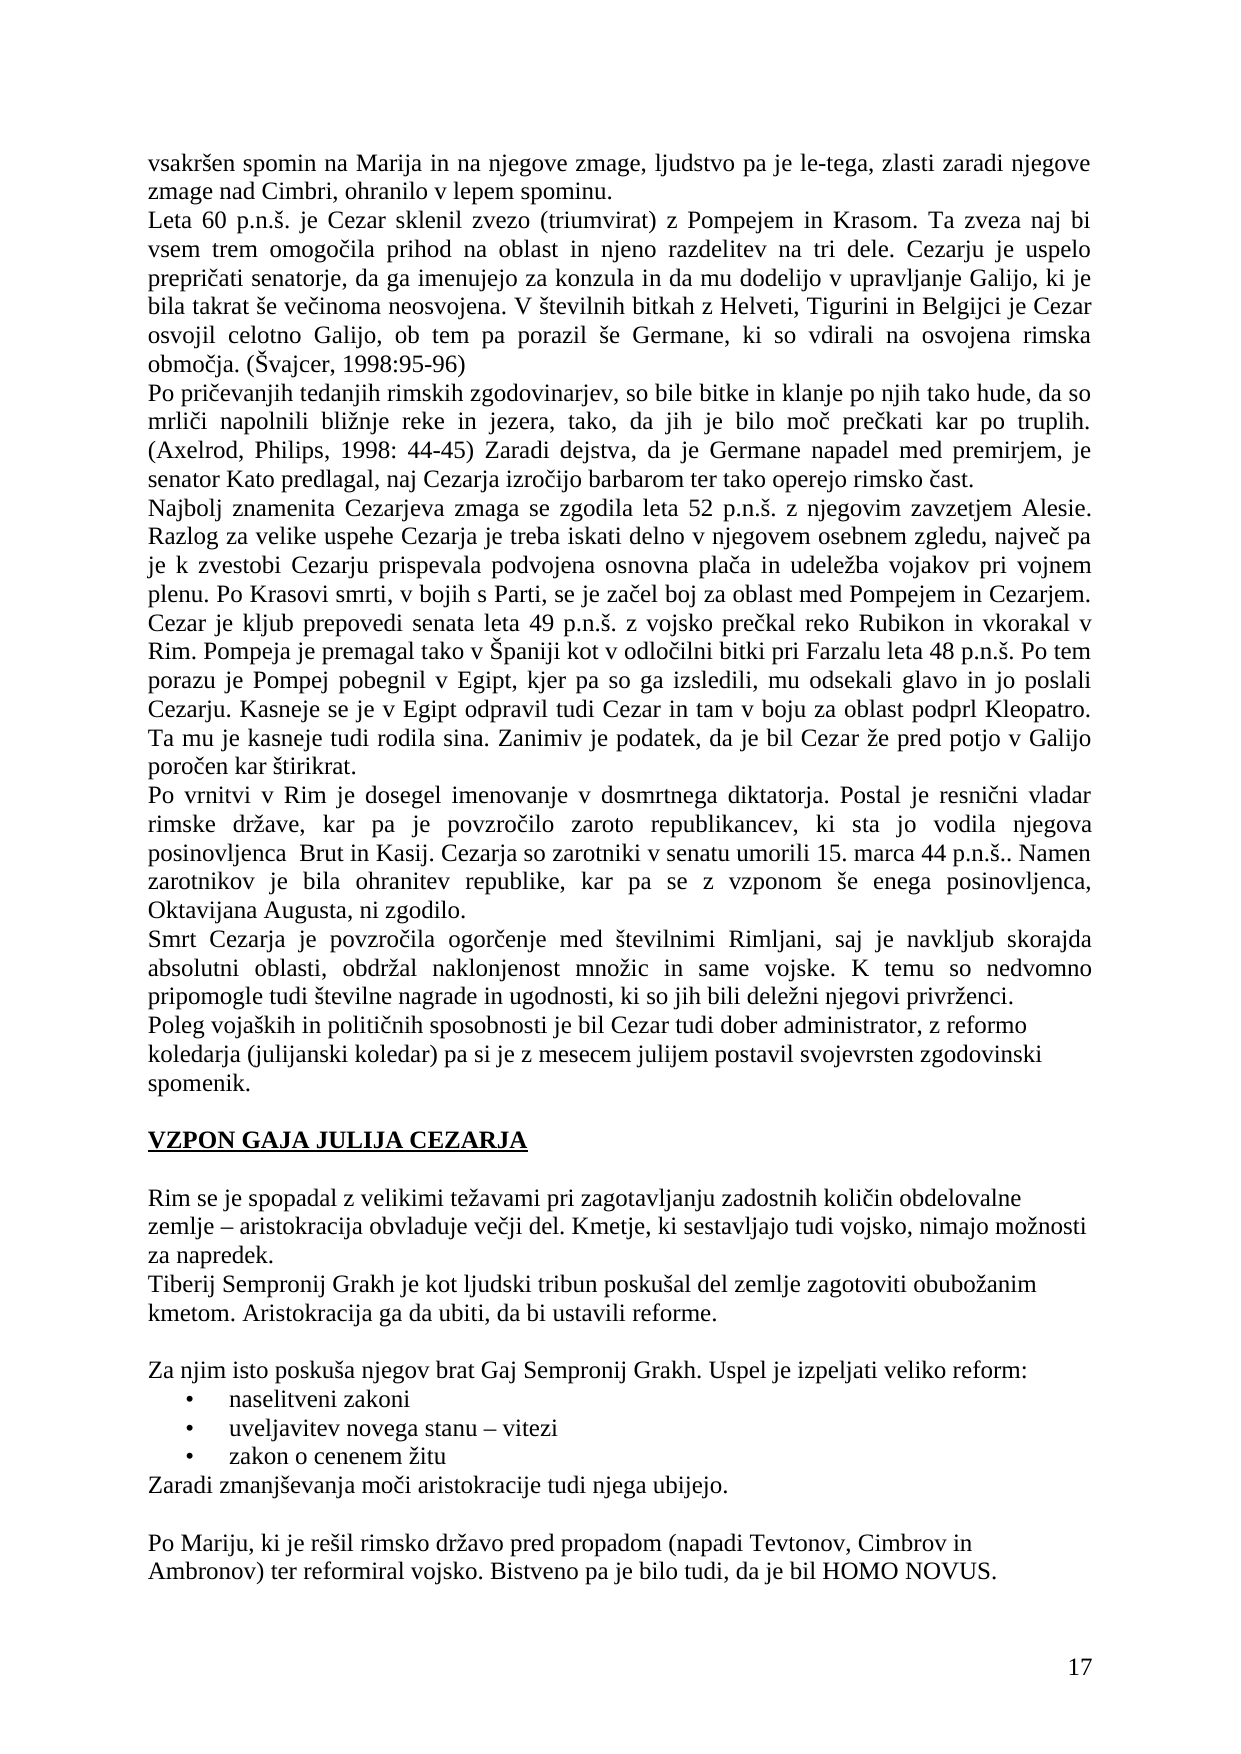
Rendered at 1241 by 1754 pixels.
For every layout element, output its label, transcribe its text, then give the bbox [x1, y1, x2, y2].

list zakon o cenenem žitu [185, 1441, 1093, 1470]
text Poleg vojaških in političnih sposobnosti je bil Cezar tudi dober administrator, z reformo koledarja (julijanski koledar) pa si je z mesecem julijem postavil svojevrsten zgodovinski spomenik. [148, 1010, 1093, 1096]
list uveljavitev novega stanu – vitezi [185, 1413, 1093, 1441]
text Po vrnitvi v Rim je dosegel imenovanje v dosmrtnega diktatorja. Postal je resnični vladar rimske države, kar pa je povzročilo zaroto republikancev, ki sta jo vodila njegova posinovljenca Brut in Kasij. Cezarja so zarotniki v senatu umorili 15. marca 44 p.n.š.. Namen zarotnikov je bila ohranitev republike, kar pa se z vzponom še enega posinovljenca, Oktavijana Augusta, ni zgodilo. [148, 780, 1093, 924]
text Rim se je spopadal z velikimi težavami pri zagotavljanju zadostnih količin obdelovalne zemlje – aristokracija obvladuje večji del. Kmetje, ki sestavljajo tudi vojsko, nimajo možnosti za napredek. [148, 1183, 1093, 1269]
text Po pričevanjih tedanjih rimskih zgodovinarjev, so bile bitke in klanje po njih tako hude, da so mrliči napolnili bližnje reke in jezera, tako, da jih je bilo moč prečkati kar po truplih. (Axelrod, Philips, 1998: 44-45) Zaradi dejstva, da je Germane napadel med premirjem, je senator Kato predlagal, naj Cezarja izročijo barbarom ter tako operejo rimsko čast. [148, 378, 1093, 493]
text Za njim isto poskuša njegov brat Gaj Sempronij Grakh. Uspel je izpeljati veliko reform: [148, 1355, 1093, 1384]
text Smrt Cezarja je povzročila ogorčenje med številnimi Rimljani, saj je navkljub skorajda absolutni oblasti, obdržal naklonjenost množic in same vojske. K temu so nedvomno pripomogle tudi številne nagrade in ugodnosti, ki so jih bili deležni njegovi privrženci. [148, 924, 1093, 1010]
list naselitveni zakoni [185, 1384, 1093, 1413]
text Leta 60 p.n.š. je Cezar sklenil zvezo (triumvirat) z Pompejem in Krasom. Ta zveza naj bi vsem trem omogočila prihod na oblast in njeno razdelitev na tri dele. Cezarju je uspelo prepričati senatorje, da ga imenujejo za konzula in da mu dodelijo v upravljanje Galijo, ki je bila takrat še večinoma neosvojena. V številnih bitkah z Helveti, Tigurini in Belgijci je Cezar osvojil celotno Galijo, ob tem pa porazil še Germane, ki so vdirali na osvojena rimska območja. (Švajcer, 1998:95-96) [148, 205, 1093, 378]
text Najbolj znamenita Cezarjeva zmaga se zgodila leta 52 p.n.š. z njegovim zavzetjem Alesie. Razlog za velike uspehe Cezarja je treba iskati delno v njegovem osebnem zgledu, največ pa je k zvestobi Cezarju prispevala podvojena osnovna plača in udeležba vojakov pri vojnem plenu. Po Krasovi smrti, v bojih s Parti, se je začel boj za oblast med Pompejem in Cezarjem. Cezar je kljub prepovedi senata leta 49 p.n.š. z vojsko prečkal reko Rubikon in vkorakal v Rim. Pompeja je premagal tako v Španiji kot v odločilni bitki pri Farzalu leta 48 p.n.š. Po tem porazu je Pompej pobegnil v Egipt, kjer pa so ga izsledili, mu odsekali glavo in jo poslali Cezarju. Kasneje se je v Egipt odpravil tudi Cezar in tam v boju za oblast podprl Kleopatro. Ta mu je kasneje tudi rodila sina. Zanimiv je podatek, da je bil Cezar že pred potjo v Galijo poročen kar štirikrat. [148, 493, 1093, 780]
text VZPON GAJA JULIJA CEZARJA [148, 1125, 1093, 1154]
text Tiberij Sempronij Grakh je kot ljudski tribun poskušal del zemlje zagotoviti obubožanim kmetom. Aristokracija ga da ubiti, da bi ustavili reforme. [148, 1269, 1093, 1326]
text vsakršen spomin na Marija in na njegove zmage, ljudstvo pa je le-tega, zlasti zaradi njegove zmage nad Cimbri, ohranilo v lepem spominu. [148, 148, 1093, 205]
text Po Mariju, ki je rešil rimsko državo pred propadom (napadi Tevtonov, Cimbrov in Ambronov) ter reformiral vojsko. Bistveno pa je bilo tudi, da je bil HOMO NOVUS. [148, 1528, 1093, 1585]
text Zaradi zmanjševanja moči aristokracije tudi njega ubijejo. [148, 1470, 1093, 1499]
